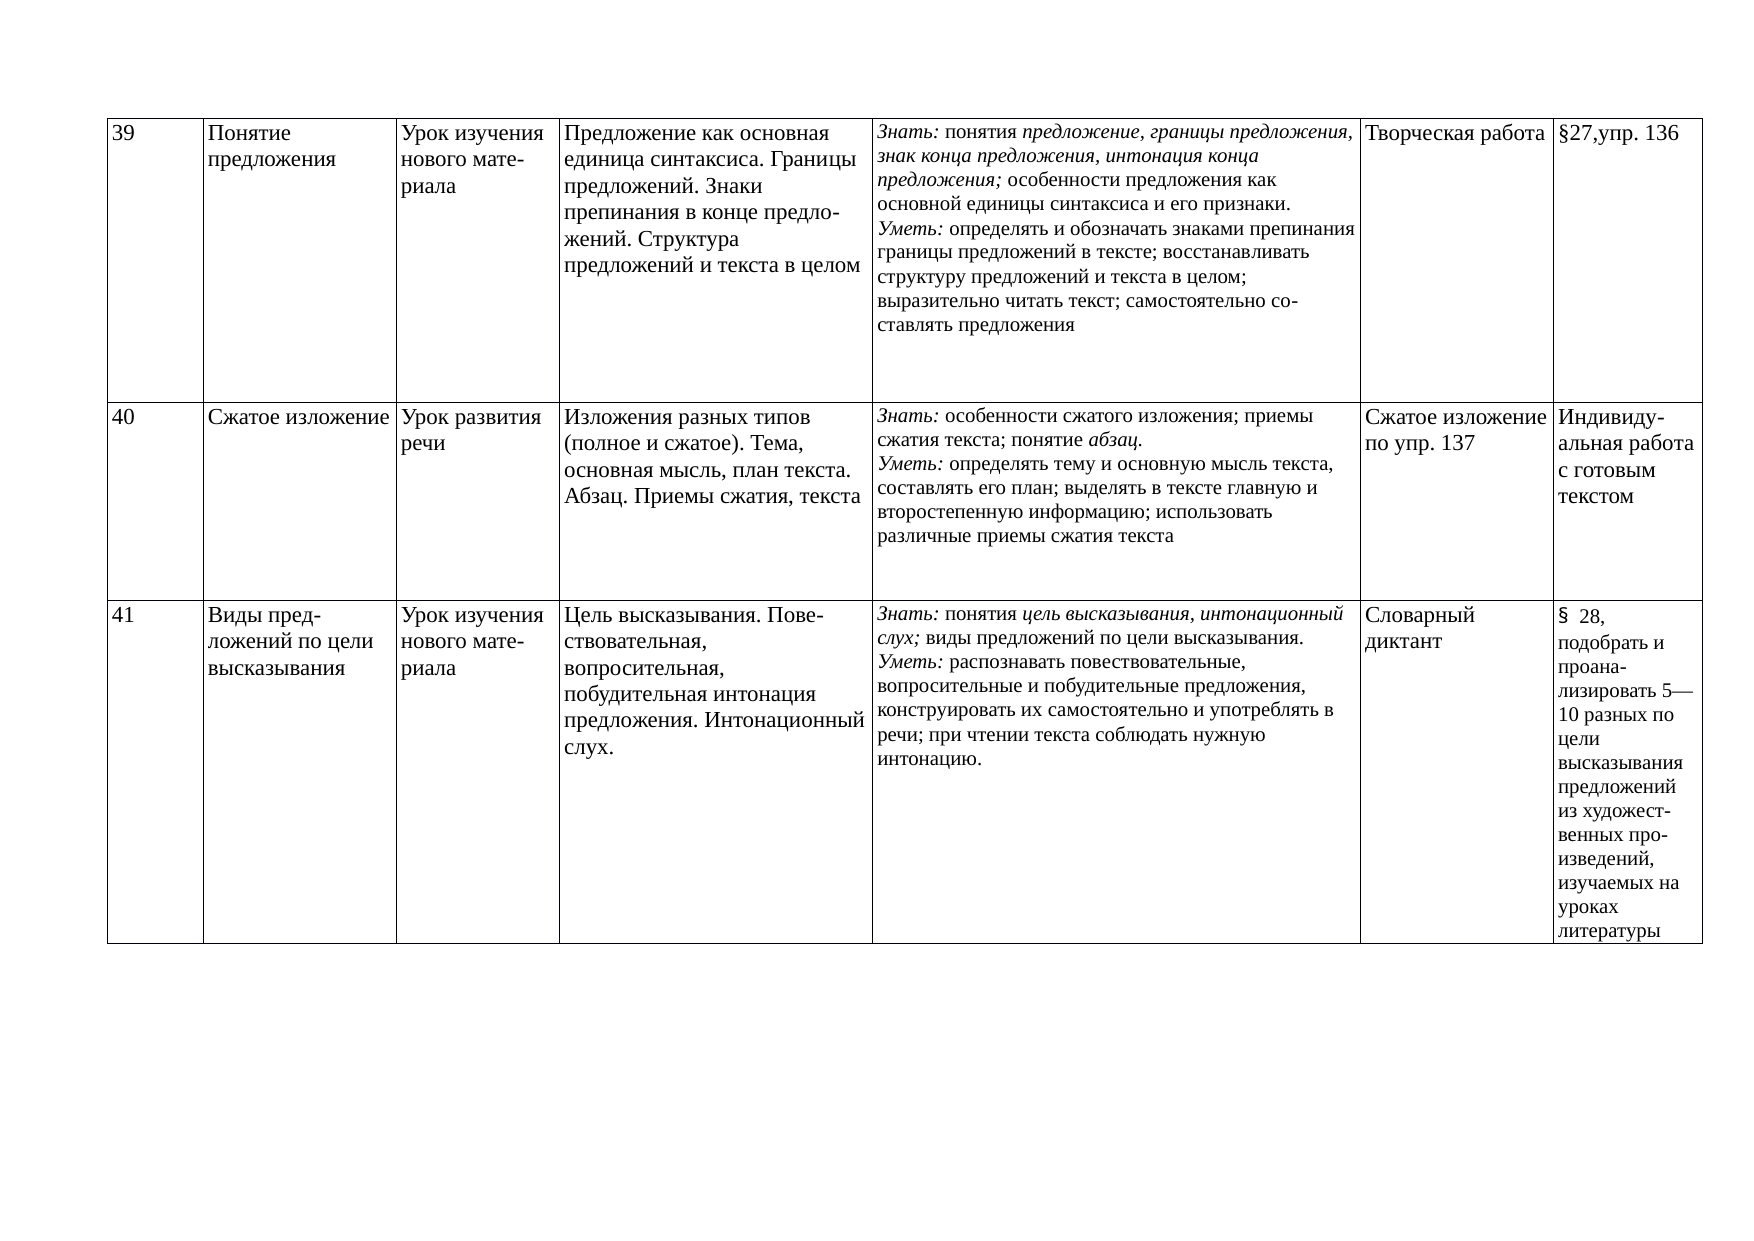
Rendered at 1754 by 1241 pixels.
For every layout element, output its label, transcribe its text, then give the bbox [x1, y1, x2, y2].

table_cell Урок изуче­ния нового мате­риала [397, 601, 559, 942]
table_cell Урок раз­вития речи [397, 403, 559, 600]
table_cell 39 [108, 119, 203, 402]
table_cell Знать: особенности сжатого из­ложения; приемы сжатия текста; понятие абзац. Уметь: определять тему и основ­ную мысль текста, составлять его план; выделять в тексте главную и второстепенную информацию; использовать различные приемы сжатия текста [873, 403, 1360, 600]
table_cell Понятие предложе­ния [204, 119, 396, 402]
table_cell §27,упр. 136 [1554, 119, 1702, 402]
table_cell Сжатое из­ложение [204, 403, 396, 600]
table_cell Словарный диктант [1361, 601, 1553, 942]
table_cell § 28, подобрать и проана­лизировать 5—10 разных по цели высказыва­ния пред­ложений из художест­венных про­изведений, изучаемых на уроках литературы [1554, 601, 1702, 942]
table_cell 40 [108, 403, 203, 600]
table_cell Знать: понятия цель высказыва­ния, интонационный слух; виды предложений по цели высказы­вания. Уметь: распознавать повест­вовательные, вопросительные и побудительные предложения, конструировать их самостоя­тельно и употреблять в речи; при чтении текста соблюдать нужную интонацию. [873, 601, 1360, 942]
table_cell Предложение как основная единица синтаксиса. Грани­цы предложений. Знаки препинания в конце предло­жений. Структура предложений и текста в целом [560, 119, 872, 402]
table_cell Цель высказы­вания. Пове­ствовательная, вопросительная, побудительная интонация предло­жения. Интонаци­онный слух. [560, 601, 872, 942]
table_cell Виды пред­ложений по цели высказыва­ния [204, 601, 396, 942]
table_cell Изложения раз­ных типов (полное и сжатое). Тема, основная мысль, план текста. Абзац. Приемы сжатия, текста [560, 403, 872, 600]
table_cell Индивиду­альная рабо­та с готовым текстом [1554, 403, 1702, 600]
table_cell 41 [108, 601, 203, 942]
table_cell Творческая работа [1361, 119, 1553, 402]
table_cell Знать: понятия предложение, границы предложения, знак конца предложения, интонация конца предложения; особенности пред­ложения как основной единицы синтаксиса и его признаки. Уметь: определять и обозначать знаками препинания границы предложений в тексте; восстанав­ливать структуру предложений и текста в целом; выразительно читать текст; самостоятельно со­ставлять предложения [873, 119, 1360, 402]
table_cell Сжатое из­ложение по упр. 137 [1361, 403, 1553, 600]
table_cell Урок изуче­ния нового мате­риала [397, 119, 559, 402]
